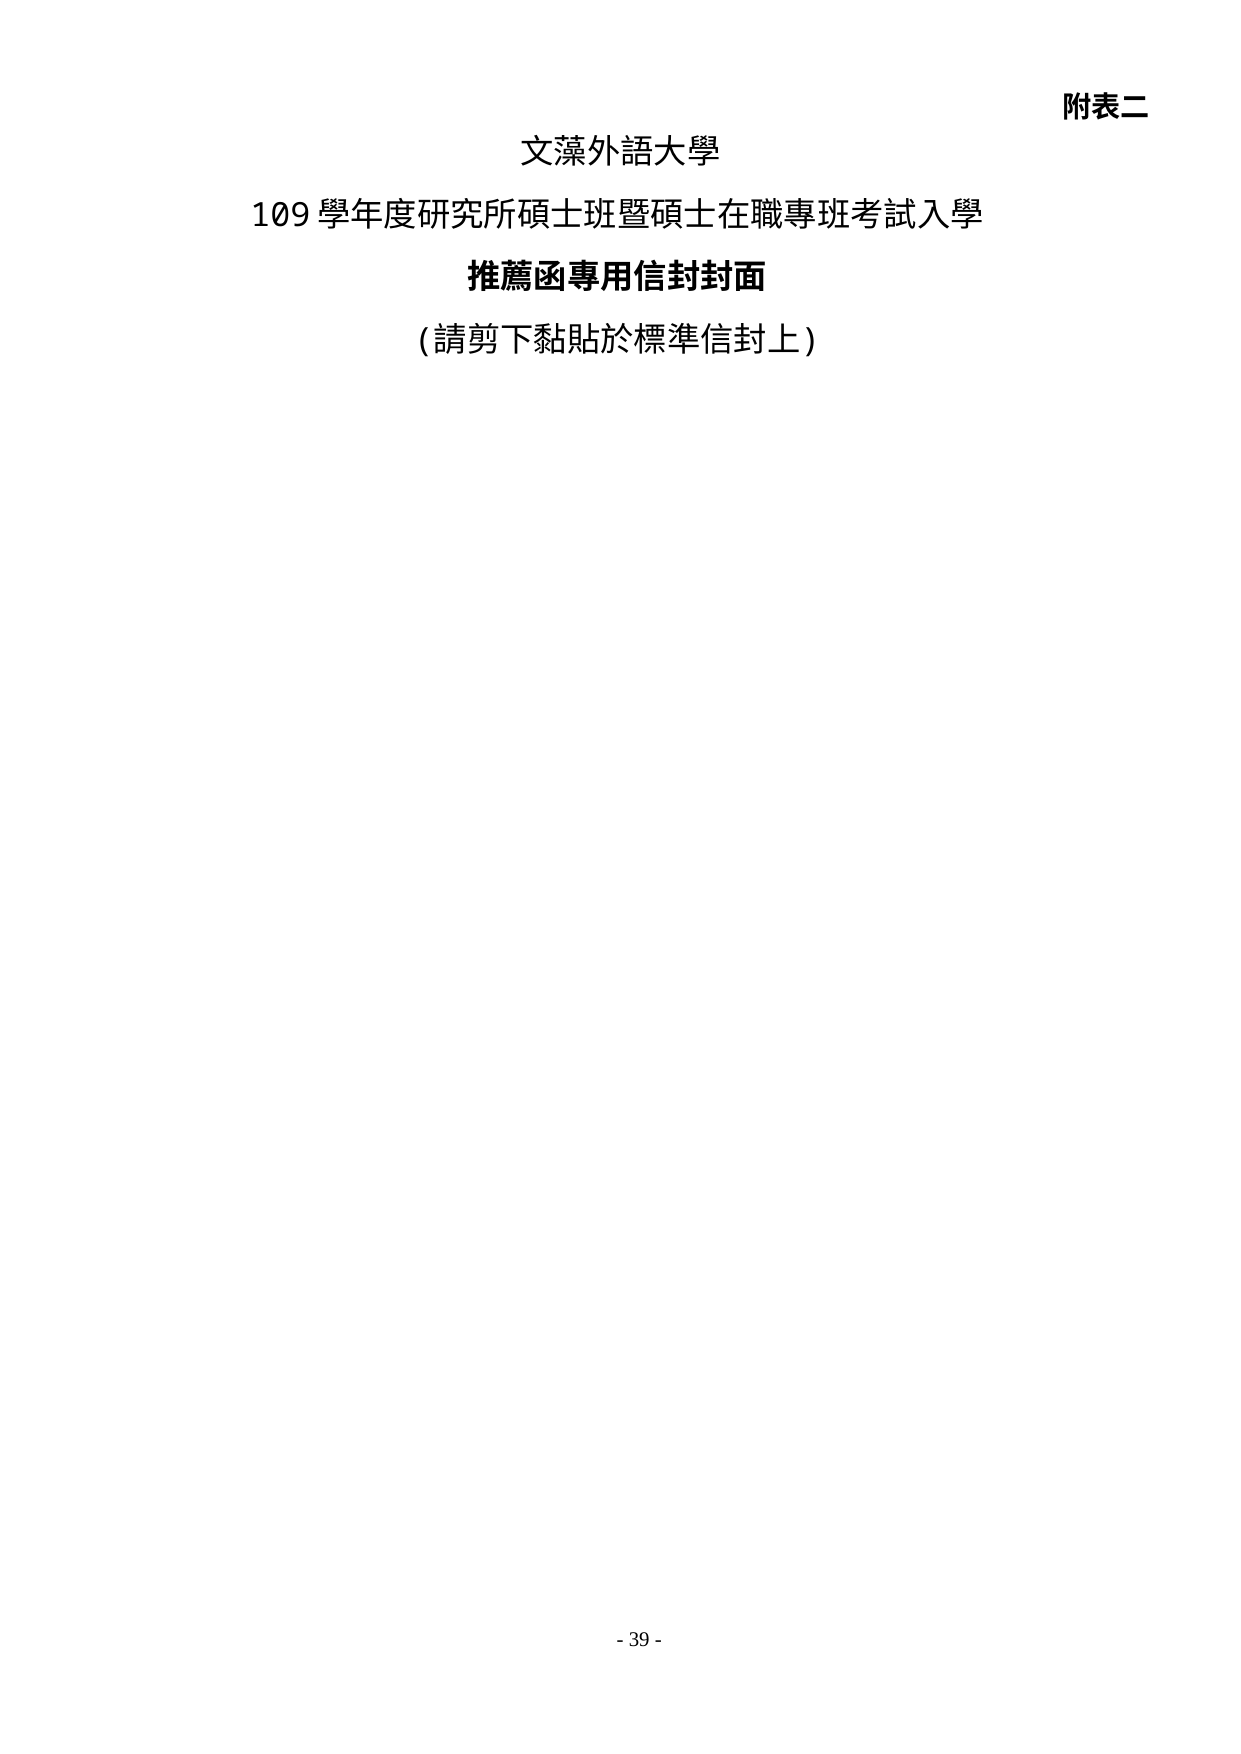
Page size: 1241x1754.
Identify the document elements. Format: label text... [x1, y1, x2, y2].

text 109學年度研究所碩士班暨碩士在職專班考試入學 [118, 170, 1116, 233]
text 文藻外語大學 [118, 108, 1122, 170]
text 附表二 [1033, 83, 1178, 126]
text 推薦函專用信封封面 [118, 233, 1116, 295]
text [1018, 76, 1193, 154]
text (請剪下黏貼於標準信封上) [118, 295, 1116, 358]
